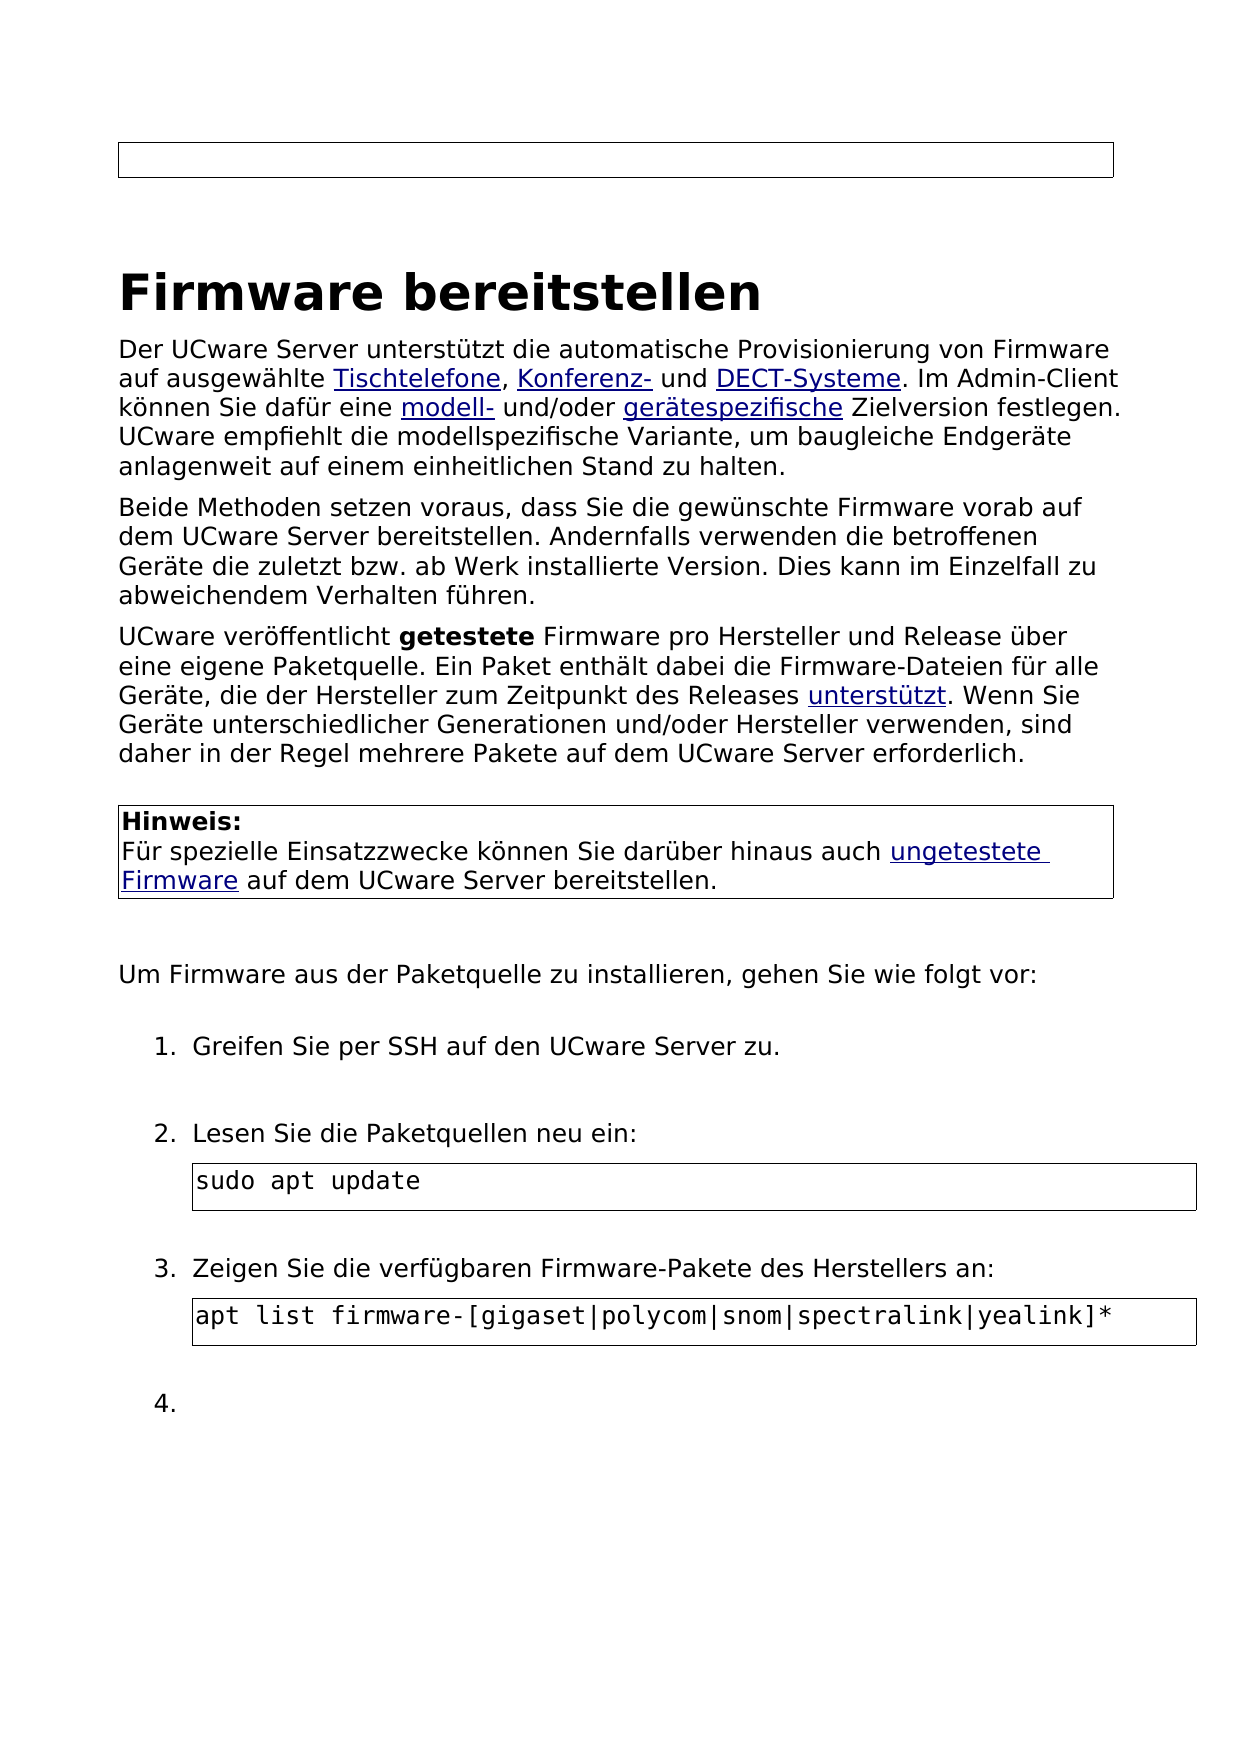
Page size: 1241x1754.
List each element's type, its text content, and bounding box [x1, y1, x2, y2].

table_header Hinweis: Für spezielle Einsatzzwecke können Sie darüber hinaus auch ungetestete Firmware auf dem UCware Server bereitstellen. [119, 806, 1113, 898]
list Zeigen Sie die verfügbaren Firmware-Pakete des Herstellers an: [177, 1254, 1122, 1283]
list Lesen Sie die Paketquellen neu ein: [177, 1119, 1122, 1148]
table_header [119, 143, 1113, 177]
table_header sudo apt update [193, 1164, 1196, 1210]
text Beide Methoden setzen voraus, dass Sie die gewünschte Firmware vorab auf dem UCware Server bereitstellen. Andernfalls verwenden die betroffenen Geräte die zuletzt bzw. ab Werk installierte Version. Dies kann im Einzelfall zu abweichendem Verhalten führen. [118, 493, 1122, 610]
list [177, 1389, 1122, 1419]
text Um Firmware aus der Paketquelle zu installieren, gehen Sie wie folgt vor: [118, 961, 1122, 990]
list Greifen Sie per SSH auf den UCware Server zu. [177, 1032, 1122, 1119]
text UCware veröffentlicht getestete Firmware pro Hersteller und Release über eine eigene Paketquelle. Ein Paket enthält dabei die Firmware-Dateien für alle Geräte, die der Hersteller zum Zeitpunkt des Releases unterstützt. Wenn Sie Geräte unterschiedlicher Generationen und/oder Hersteller verwenden, sind daher in der Regel mehrere Pakete auf dem UCware Server erforderlich. [118, 623, 1122, 768]
table_header apt list firmware-[gigaset|polycom|snom|spectralink|yealink]* [193, 1299, 1196, 1345]
text Der UCware Server unterstützt die automatische Provisionierung von Firmware auf ausgewählte Tischtelefone, Konferenz- und DECT-Systeme. Im Admin-Client können Sie dafür eine modell- und/oder gerätespezifische Zielversion festlegen. UCware empfiehlt die modellspezifische Variante, um baugleiche Endgeräte anlagenweit auf einem einheitlichen Stand zu halten. [118, 335, 1122, 481]
subtitle Firmware bereitstellen [118, 264, 1122, 323]
